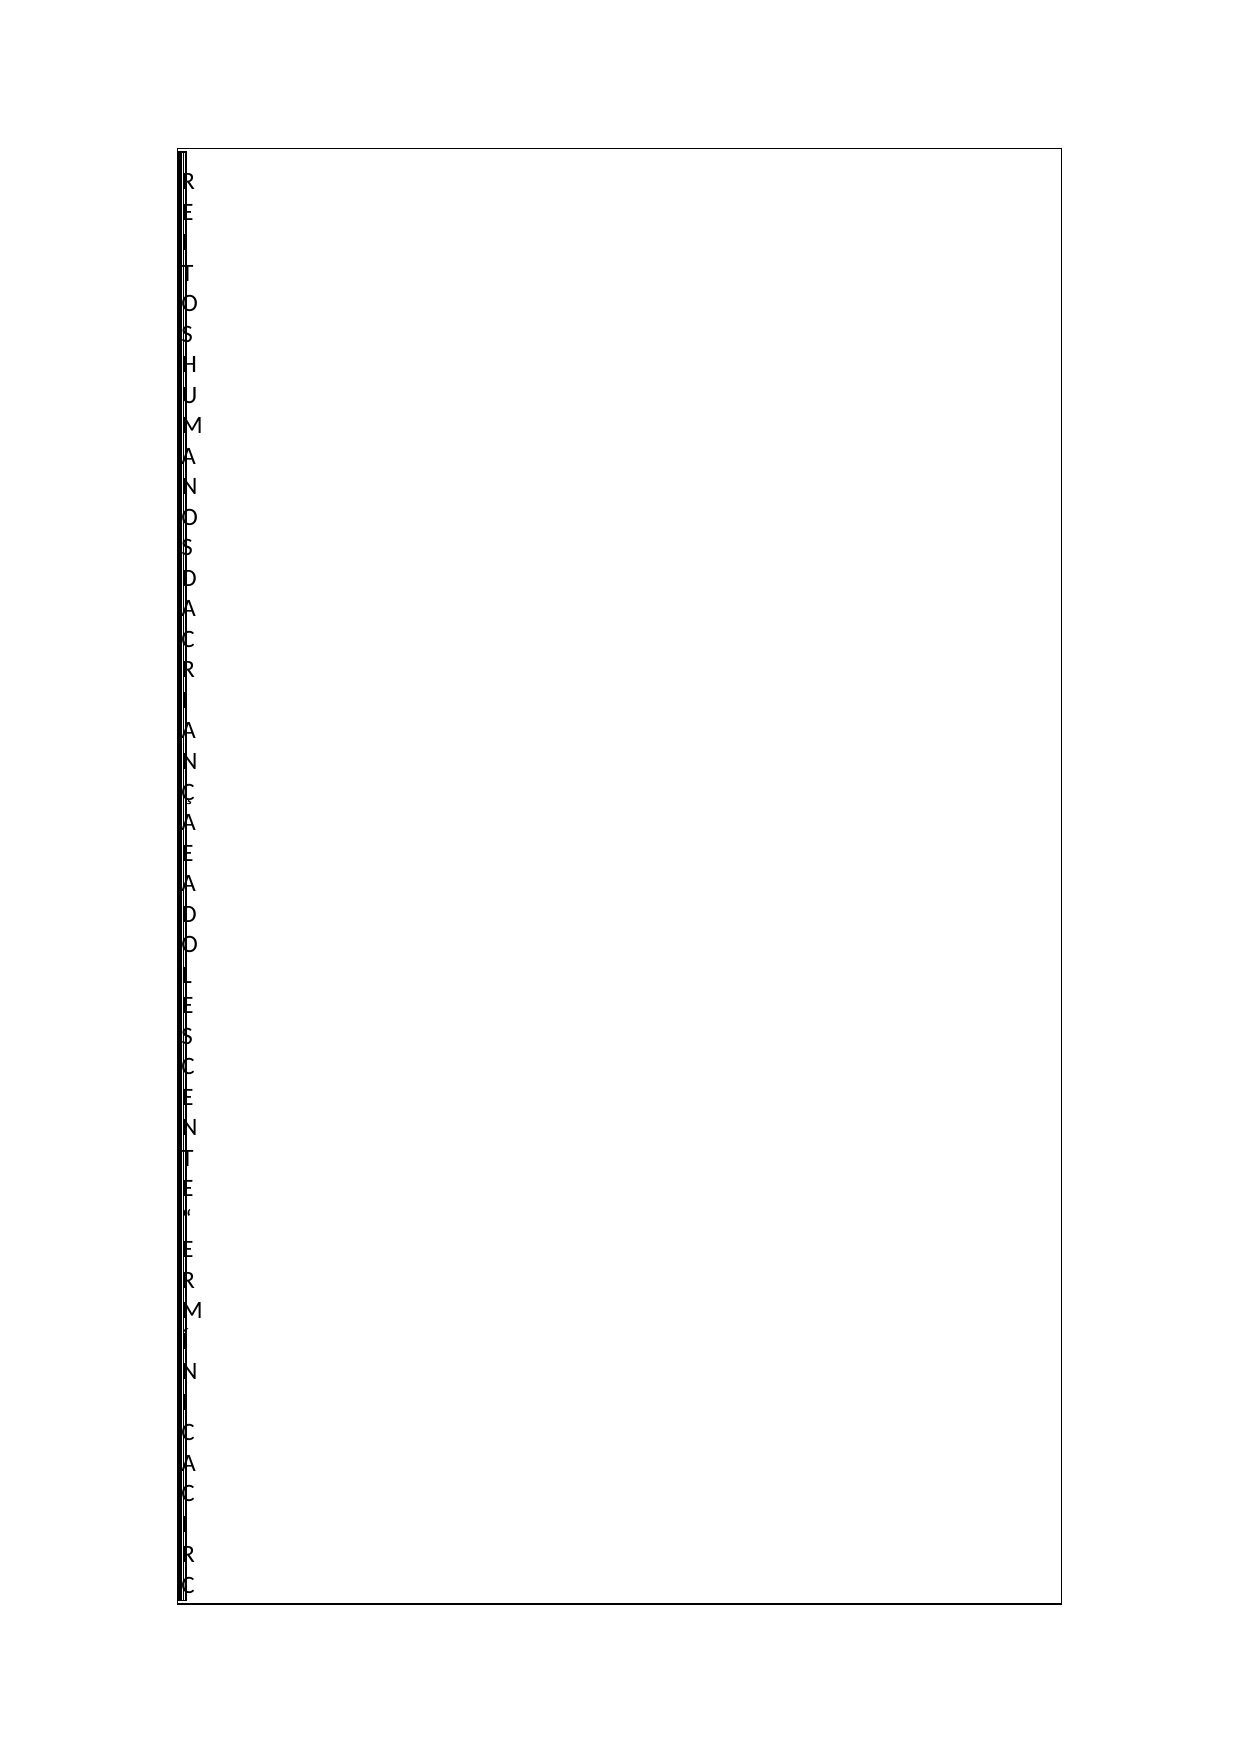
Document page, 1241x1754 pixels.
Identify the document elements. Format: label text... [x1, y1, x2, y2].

table_header 1.CPR Concessão e renovação de registros no CMDCA - Processo SEI nº 6074.2020/0002439-1 A seguintes organizações aguardam referendo para concessão ou renovação de seus registros: Encaminhamento: Considerando contemplado o quórum mínimo necessário para aprovação, conforme Regimento Interno do CMDCA, Maioria Simples, os registros foram aprovados e serão publicados em Diário Oficial do Município. Conselheiro Carlos Nambu se abstém, considerando que a organização a qual representa consta no rol apresentado. Considerando o atual estado emergencial do município (Decreto nº 59.283/20) e a Publicação nº 050/CMDCA-SP/2020, que versa sobre a suspensão das atividades presenciais até o final do período de emergência no município, visando também garantir a segurança de todos, a publicação e declaração serão encaminhados por email e servirão como comprovante de renovação e/ou concessão de registro para as organizações. [178, 149, 1061, 1603]
